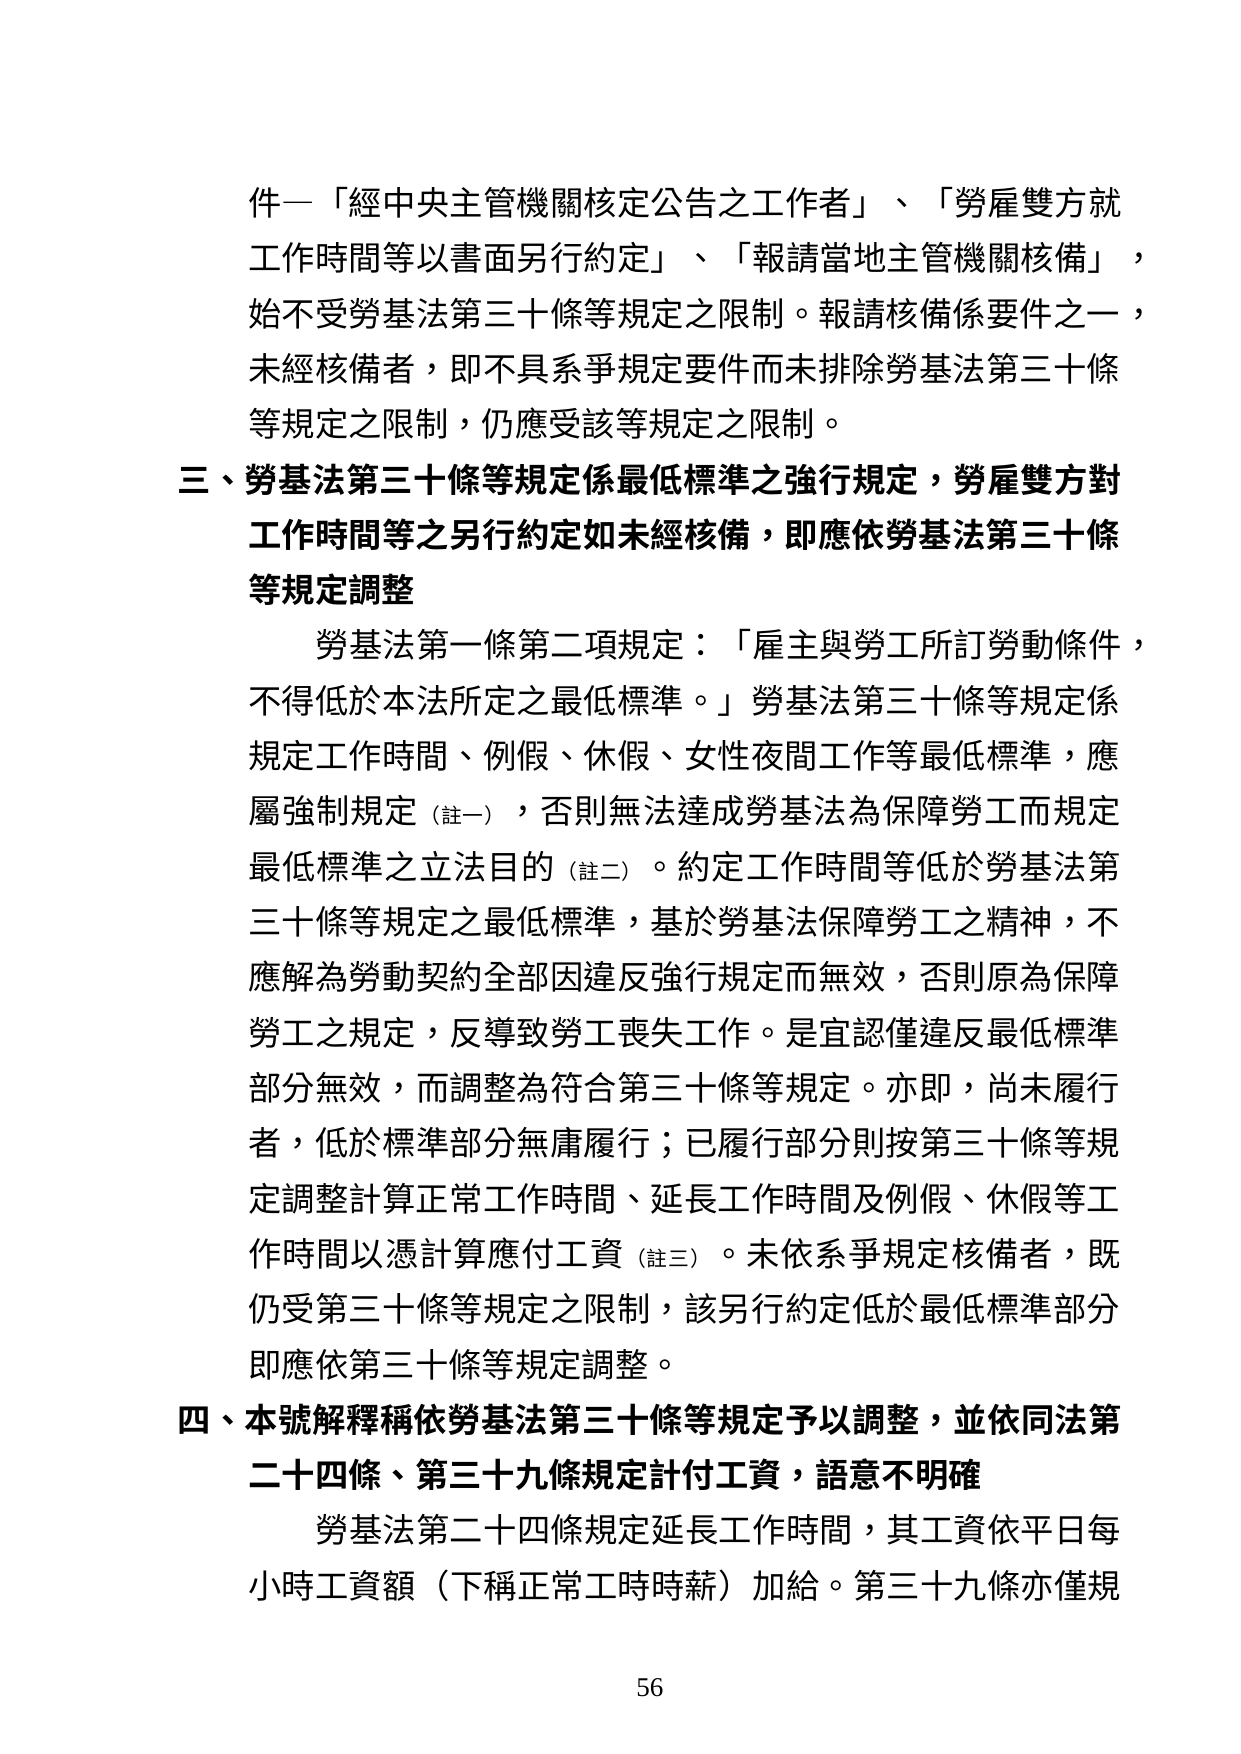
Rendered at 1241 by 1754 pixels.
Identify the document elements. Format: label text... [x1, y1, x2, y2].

text 三、勞基法第三十條等規定係最低標準之強行規定，勞雇雙方對工作時間等之另行約定如未經核備，即應依勞基法第三十條等規定調整 [177, 448, 1122, 614]
text 勞基法第一條第二項規定：「雇主與勞工所訂勞動條件，不得低於本法所定之最低標準。」勞基法第三十條等規定係規定工作時間、例假、休假、女性夜間工作等最低標準，應屬強制規定（註一），否則無法達成勞基法為保障勞工而規定最低標準之立法目的（註二）。約定工作時間等低於勞基法第三十條等規定之最低標準，基於勞基法保障勞工之精神，不應解為勞動契約全部因違反強行規定而無效，否則原為保障勞工之規定，反導致勞工喪失工作。是宜認僅違反最低標準部分無效，而調整為符合第三十條等規定。亦即，尚未履行者，低於標準部分無庸履行；已履行部分則按第三十條等規定調整計算正常工作時間、延長工作時間及例假、休假等工作時間以憑計算應付工資（註三）。未依系爭規定核備者，既仍受第三十條等規定之限制，該另行約定低於最低標準部分即應依第三十條等規定調整。 [248, 614, 1122, 1388]
text 四、本號解釋稱依勞基法第三十條等規定予以調整，並依同法第二十四條、第三十九條規定計付工資，語意不明確 [177, 1388, 1122, 1499]
text 系爭規定：「經中央主管機關核定公告之下列工作者，得由勞雇雙方另行約定，工作時間、例假、休假、女性夜間工作，並報請當地主管機關核備，不受第三十條、第三十二條、第三十六條、第三十七條、第四十九條規定之限制。一、監督、管理人員或責任制專業人員。二、監視性或間歇性之工作。三、其他性質特殊之工作（第一項）。前項約定應以書面為之，並應參考本法所定之基準且不得損及勞工之健康及福祉（第二項）。」該條及勞基法並未規定報請核備之期限或未踐行該程序之處罰，雇主得隨時報請核備，且核備前如先依勞基法第三十條等規定服勞務，即無違反勞基法，故本席認系爭規定有關核備部分非屬強制規定，而係排除同法第三十條等規定之限制之規定，亦即在符合系爭規定所定要件—「經中央主管機關核定公告之工作者」、「勞雇雙方就工作時間等以書面另行約定」、「報請當地主管機關核備」，始不受勞基法第三十條等規定之限制。報請核備係要件之一，未經核備者，即不具系爭規定要件而未排除勞基法第三十條等規定之限制，仍應受該等規定之限制。 [248, 171, 1122, 448]
text 勞基法第二十四條規定延長工作時間，其工資依平日每小時工資額（下稱正常工時時薪）加給。第三十九條亦僅規定例假、休假及特別休假，工資照給。休假日工作者，工資應加倍發給。是確定工資額，應先認定正常工時時薪方能計算。系爭規定係關於工作時間之規定，未及於工資額。如約定之正常工時時薪高於基本工資（註四）之正常工時時薪，應依較有利於勞工之約定正常工時時薪計算工資額。勞雇雙方就工作時間與工資另行約定，如因未報請核備，受勞基法第三十條等規定之限制，而須調整正常工作時間，其約定正常工時時薪如何計算，本號解釋未為釋示，其意旨不明。因系爭規定未涉正常工時時薪之計算，且因勞雇雙方約定之不同而異（註五），本號解釋未加釋示，似有意由法院就個案認定，本席原則上贊同，惟宜表明此旨，以杜爭議。本席認為法院應在不低於基本工資情形，審酌勞雇雙方約定真意、內涵，雙方之公平原則及保障勞工權益之立法意旨，認定正常工作時薪按調整後之正常工作時間、延長工作時間等計算工資額。如計算所得工資低於約定之工資，依較高之約定工資計付。 [248, 1499, 1122, 1609]
